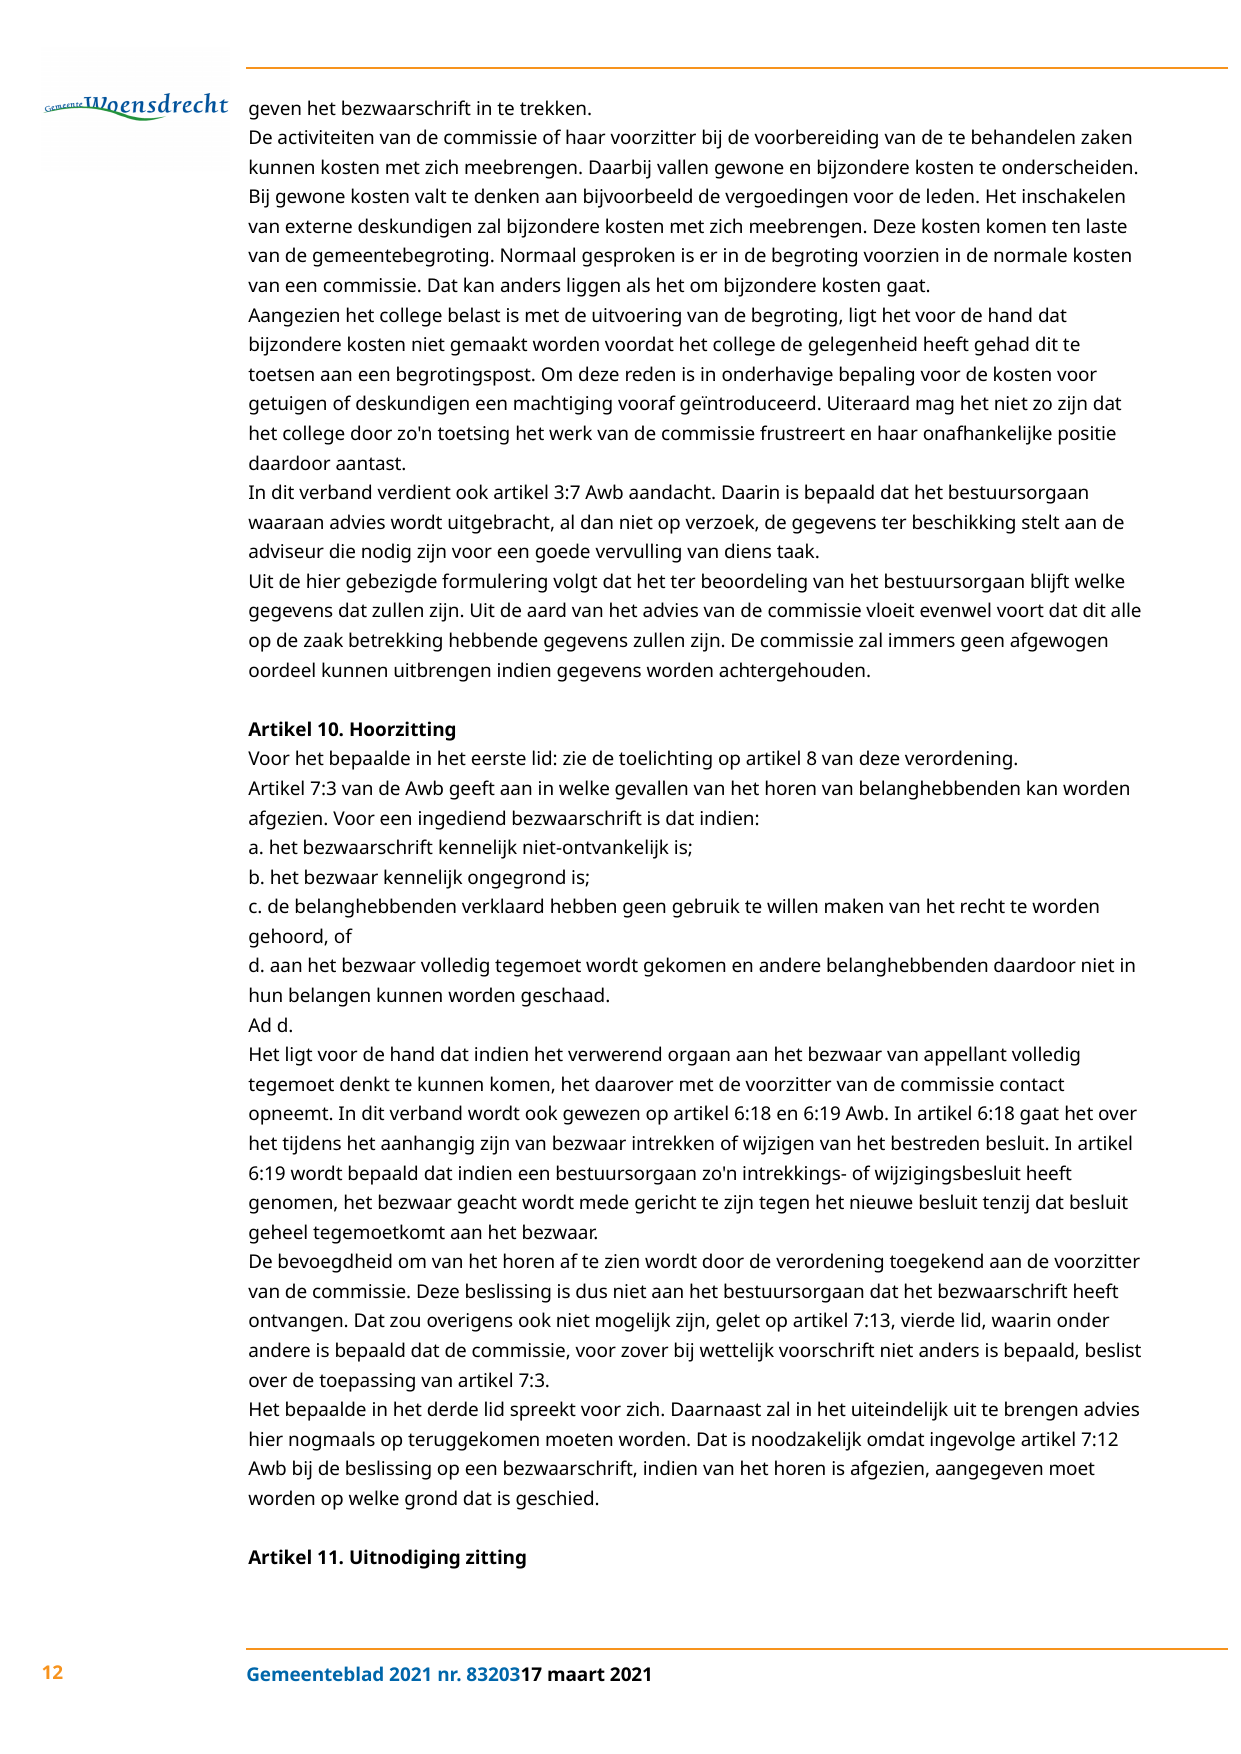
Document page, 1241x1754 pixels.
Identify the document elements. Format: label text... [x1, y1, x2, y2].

picture [41, 47, 231, 172]
text Uit de hier gebezigde formulering volgt dat het ter beoordeling van het bestuursorgaan blijft welke gegevens dat zullen zijn. Uit de aard van het advies van de commissie vloeit evenwel voort dat dit alle op de zaak betrekking hebbende gegevens zullen zijn. De commissie zal immers geen afgewogen oordeel kunnen uitbrengen indien gegevens worden achtergehouden. [248, 568, 1152, 683]
text Voor het bepaalde in het eerste lid: zie de toelichting op artikel 8 van deze verordening. [248, 746, 1152, 771]
text c. de belanghebbenden verklaard hebben geen gebruik te willen maken van het recht te worden gehoord, of [248, 893, 1152, 949]
text Het bepaalde in het derde lid spreekt voor zich. Daarnaast zal in het uiteindelijk uit te brengen advies hier nogmaals op teruggekomen moeten worden. Dat is noodzakelijk omdat ingevolge artikel 7:12 Awb bij de beslissing op een bezwaarschrift, indien van het horen is afgezien, aangegeven moet worden op welke grond dat is geschied. [248, 1396, 1152, 1511]
text Het ligt voor de hand dat indien het verwerend orgaan aan het bezwaar van appellant volledig tegemoet denkt te kunnen komen, het daarover met de voorzitter van de commissie contact opneemt. In dit verband wordt ook gewezen op artikel 6:18 en 6:19 Awb. In artikel 6:18 gaat het over het tijdens het aanhangig zijn van bezwaar intrekken of wijzigen van het bestreden besluit. In artikel 6:19 wordt bepaald dat indien een bestuursorgaan zo'n intrekkings- of wijzigingsbesluit heeft genomen, het bezwaar geacht wordt mede gericht te zijn tegen het nieuwe besluit tenzij dat besluit geheel tegemoetkomt aan het bezwaar. [248, 1041, 1152, 1245]
text In dit verband verdient ook artikel 3:7 Awb aandacht. Daarin is bepaald dat het bestuursorgaan waaraan advies wordt uitgebracht, al dan niet op verzoek, de gegevens ter beschikking stelt aan de adviseur die nodig zijn voor een goede vervulling van diens taak. [248, 479, 1152, 564]
text Ad d. [248, 1012, 1152, 1038]
text Artikel 10. Hoorzitting [248, 716, 1152, 742]
text Artikel 11. Uitnodiging zitting [248, 1544, 1152, 1570]
text De bevoegdheid om van het horen af te zien wordt door de verordening toegekend aan de voorzitter van de commissie. Deze beslissing is dus niet aan het bestuursorgaan dat het bezwaarschrift heeft ontvangen. Dat zou overigens ook niet mogelijk zijn, gelet op artikel 7:13, vierde lid, waarin onder andere is bepaald dat de commissie, voor zover bij wettelijk voorschrift niet anders is bepaald, beslist over de toepassing van artikel 7:3. [248, 1248, 1152, 1393]
text Aangezien het college belast is met de uitvoering van de begroting, ligt het voor de hand dat bijzondere kosten niet gemaakt worden voordat het college de gelegenheid heeft gehad dit te toetsen aan een begrotingspost. Om deze reden is in onderhavige bepaling voor de kosten voor getuigen of deskundigen een machtiging vooraf geïntroduceerd. Uiteraard mag het niet zo zijn dat het college door zo'n toetsing het werk van de commissie frustreert en haar onafhankelijke positie daardoor aantast. [248, 302, 1152, 476]
text geven het bezwaarschrift in te trekken. [248, 95, 1152, 121]
text d. aan het bezwaar volledig tegemoet wordt gekomen en andere belanghebbenden daardoor niet in hun belangen kunnen worden geschaad. [248, 953, 1152, 1008]
text De activiteiten van de commissie of haar voorzitter bij de voorbereiding van de te behandelen zaken kunnen kosten met zich meebrengen. Daarbij vallen gewone en bijzondere kosten te onderscheiden. Bij gewone kosten valt te denken aan bijvoorbeeld de vergoedingen voor de leden. Het inschakelen van externe deskundigen zal bijzondere kosten met zich meebrengen. Deze kosten komen ten laste van de gemeentebegroting. Normaal gesproken is er in de begroting voorzien in de normale kosten van een commissie. Dat kan anders liggen als het om bijzondere kosten gaat. [248, 124, 1152, 298]
text a. het bezwaarschrift kennelijk niet-ontvankelijk is; [248, 834, 1152, 860]
text Artikel 7:3 van de Awb geeft aan in welke gevallen van het horen van belanghebbenden kan worden afgezien. Voor een ingediend bezwaarschrift is dat indien: [248, 775, 1152, 831]
text b. het bezwaar kennelijk ongegrond is; [248, 864, 1152, 890]
